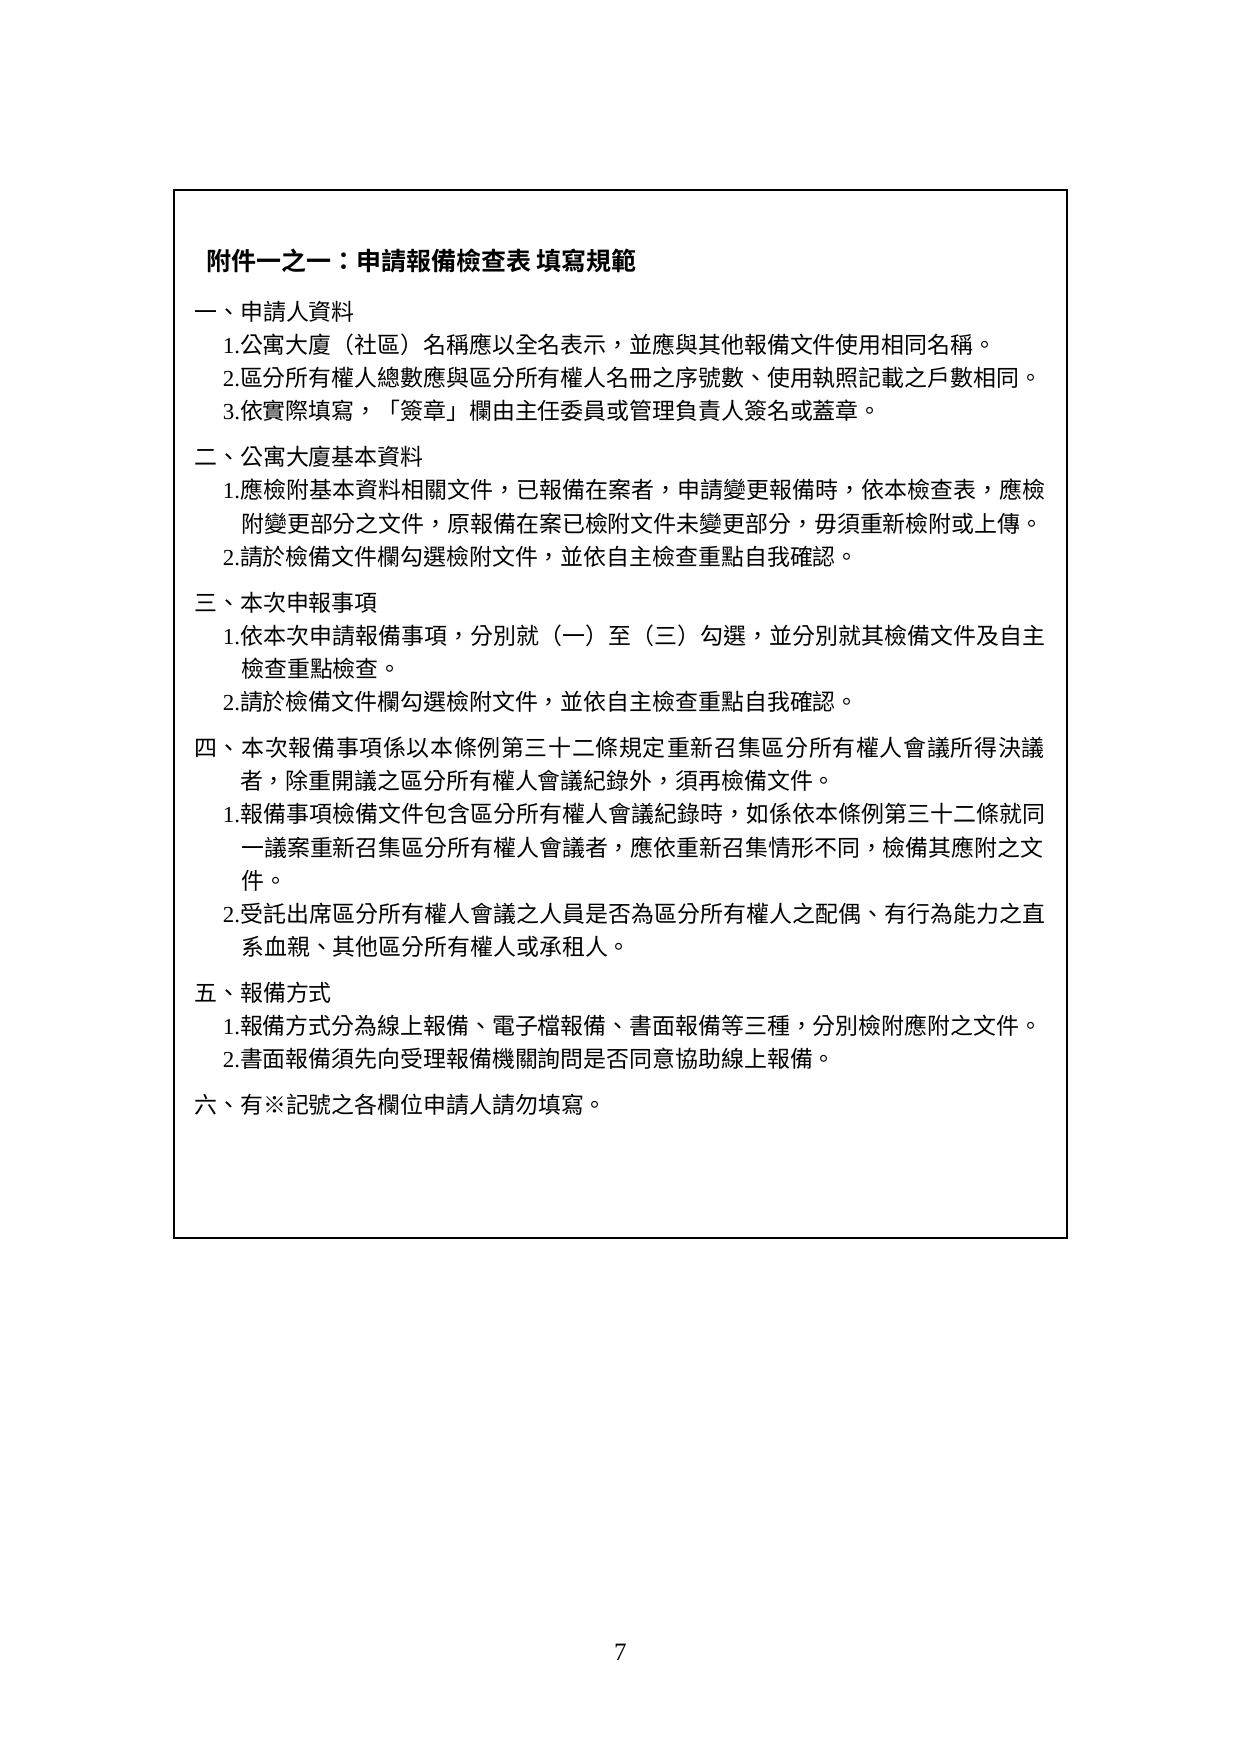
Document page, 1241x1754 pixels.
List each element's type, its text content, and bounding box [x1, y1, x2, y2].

table_header 附件一之一：申請報備檢查表 填寫規範 一、申請人資料 1.公寓大廈（社區）名稱應以全名表示，並應與其他報備文件使用相同名稱。 2.區分所有權人總數應與區分所有權人名冊之序號數、使用執照記載之戶數相同。 3.依實際填寫，「簽章」欄由主任委員或管理負責人簽名或蓋章。 二、公寓大廈基本資料 1.應檢附基本資料相關文件，已報備在案者，申請變更報備時，依本檢查表，應檢附變更部分之文件，原報備在案已檢附文件未變更部分，毋須重新檢附或上傳。 2.請於檢備文件欄勾選檢附文件，並依自主檢查重點自我確認。 三、本次申報事項 1.依本次申請報備事項，分別就（一）至（三）勾選，並分別就其檢備文件及自主檢查重點檢查。 2.請於檢備文件欄勾選檢附文件，並依自主檢查重點自我確認。 四、本次報備事項係以本條例第三十二條規定重新召集區分所有權人會議所得決議者，除重開議之區分所有權人會議紀錄外，須再檢備文件。 1.報備事項檢備文件包含區分所有權人會議紀錄時，如係依本條例第三十二條就同一議案重新召集區分所有權人會議者，應依重新召集情形不同，檢備其應附之文件。 2.受託出席區分所有權人會議之人員是否為區分所有權人之配偶、有行為能力之直系血親、其他區分所有權人或承租人。 五、報備方式 1.報備方式分為線上報備、電子檔報備、書面報備等三種，分別檢附應附之文件。 2.書面報備須先向受理報備機關詢問是否同意協助線上報備。 六、有※記號之各欄位申請人請勿填寫。 [175, 191, 1066, 1237]
